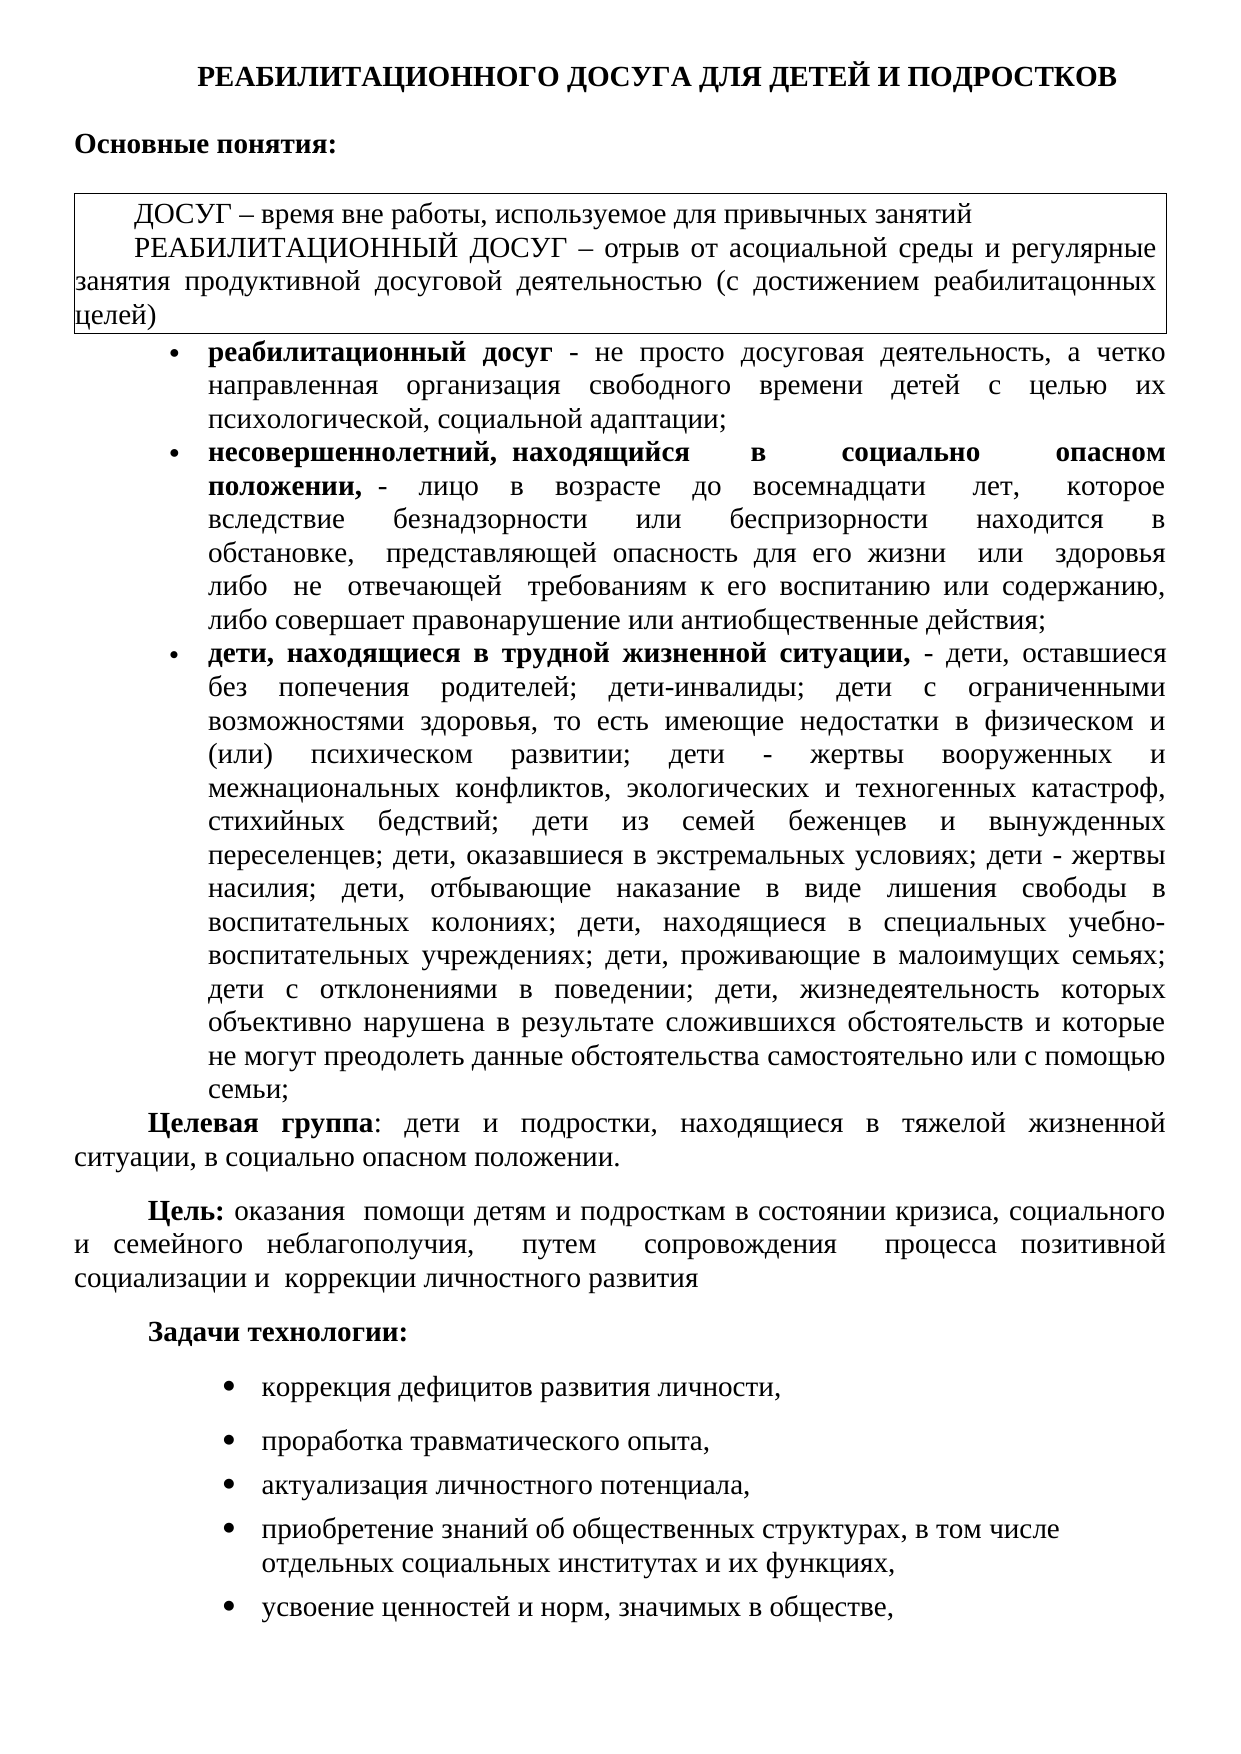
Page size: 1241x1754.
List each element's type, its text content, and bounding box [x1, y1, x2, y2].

text Целевая группа: дети и подростки, находящиеся в тяжелой жизненной ситуации, в социально опасном положении. [74, 1105, 1167, 1172]
list коррекция дефицитов развития личности, [224, 1369, 1167, 1403]
text РЕАБИЛИТАЦИОННЫЙ ДОСУГ – отрыв от асоциальной среды и регулярные занятия продуктивной досуговой деятельностью (с достижением реабилитацонных целей) [75, 227, 1166, 333]
list несовершеннолетний, находящийся в социально опасном положении, - лицо в возрасте до восемнадцати лет, которое вследствие безнадзорности или беспризорности находится в обстановке, представляющей опасность для его жизни или здоровья либо не отвечающей требованиям к его воспитанию или содержанию, либо совершает правонарушение или антиобщественные действия; [170, 434, 1167, 636]
text ДОСУГ – время вне работы, используемое для привычных занятий [75, 194, 1166, 227]
list актуализация личностного потенциала, [224, 1467, 1167, 1501]
list реабилитационный досуг - не просто досуговая деятельность, а четко направленная организация свободного времени детей с целью их психологической, социальной адаптации; [170, 334, 1167, 434]
list дети, находящиеся в трудной жизненной ситуации, - дети, оставшиеся без попечения родителей; дети-инвалиды; дети с ограниченными возможностями здоровья, то есть имеющие недостатки в физическом и (или) психическом развитии; дети - жертвы вооруженных и межнациональных конфликтов, экологических и техногенных катастроф, стихийных бедствий; дети из семей беженцев и вынужденных переселенцев; дети, оказавшиеся в экстремальных условиях; дети - жертвы насилия; дети, отбывающие наказание в виде лишения свободы в воспитательных колониях; дети, находящиеся в специальных учебно-воспитательных учреждениях; дети, проживающие в малоимущих семьях; дети с отклонениями в поведении; дети, жизнедеятельность которых объективно нарушена в результате сложившихся обстоятельств и которые не могут преодолеть данные обстоятельства самостоятельно или с помощью семьи; [170, 636, 1167, 1105]
text РЕАБИЛИТАЦИОННОГО ДОСУГА ДЛЯ ДЕТЕЙ И ПОДРОСТКОВ [74, 59, 1167, 93]
list приобретение знаний об общественных структурах, в том числе отдельных социальных институтах и их функциях, [224, 1512, 1167, 1579]
text Задачи технологии: [74, 1314, 1167, 1348]
list усвоение ценностей и норм, значимых в обществе, [224, 1589, 1167, 1623]
text Основные понятия: [74, 126, 1167, 160]
text Цель: оказания помощи детям и подросткам в состоянии кризиса, социального и семейного неблагополучия, путем сопровождения процесса позитивной социализации и коррекции личностного развития [74, 1193, 1167, 1294]
list проработка травматического опыта, [224, 1423, 1167, 1457]
